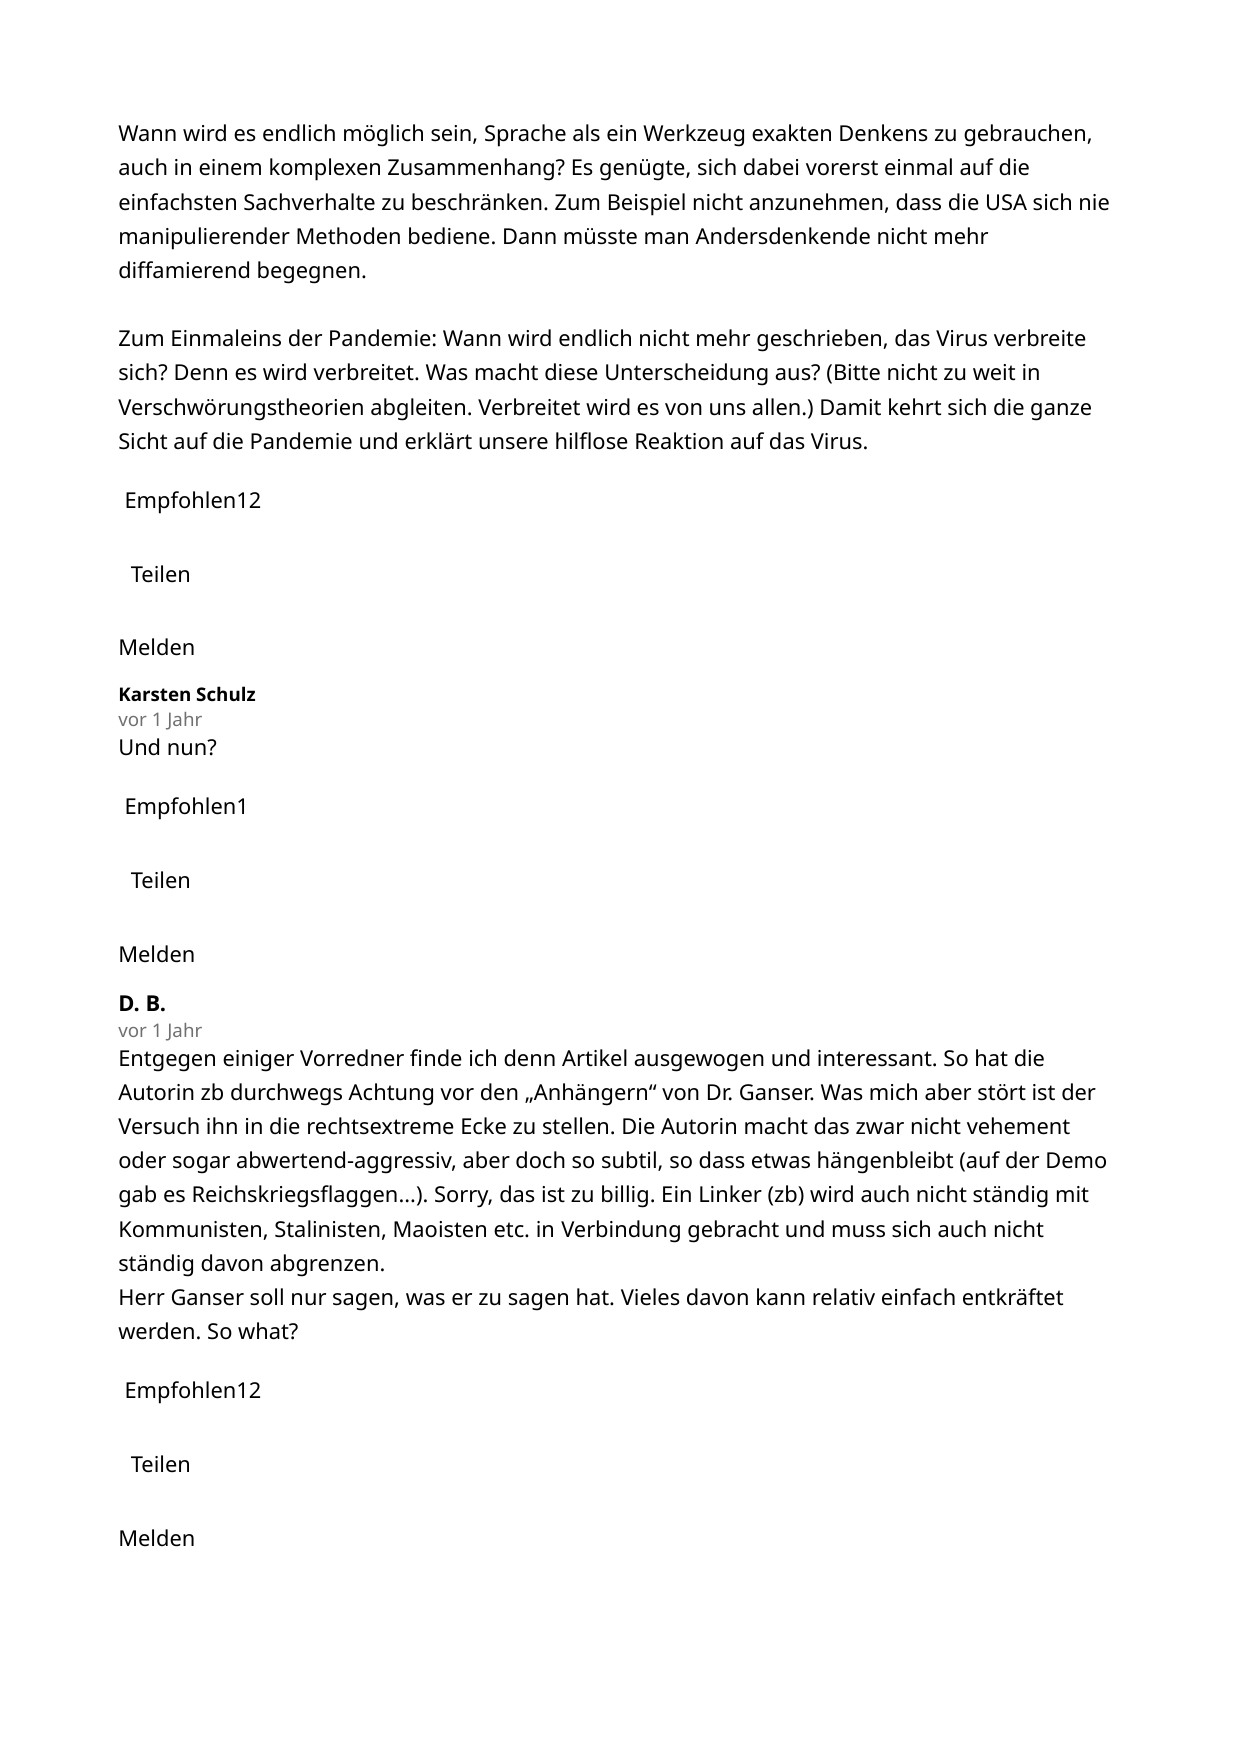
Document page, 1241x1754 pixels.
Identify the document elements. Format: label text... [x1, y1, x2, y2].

text Melden [118, 632, 1122, 662]
text Melden [118, 939, 1122, 968]
text Teilen [131, 558, 1122, 588]
text D. B. [118, 987, 1109, 1017]
text vor 1 Jahr [118, 1017, 1122, 1043]
text Teilen [131, 865, 1122, 895]
text vor 1 Jahr [118, 707, 1122, 732]
text Melden [118, 1523, 1122, 1553]
text Empfohlen12 [124, 485, 1122, 514]
text Empfohlen12 [124, 1375, 1122, 1405]
text Und nun? [118, 732, 1122, 762]
text Entgegen einiger Vorredner finde ich denn Artikel ausgewogen und interessant. So hat die Autorin zb durchwegs Achtung vor den „Anhängern“ von Dr. Ganser. Was mich aber stört ist der Versuch ihn in die rechtsextreme Ecke zu stellen. Die Autorin macht das zwar nicht vehement oder sogar abwertend-aggressiv, aber doch so subtil, so dass etwas hängenbleibt (auf der Demo gab es Reichskriegsflaggen...). Sorry, das ist zu billig. Ein Linker (zb) wird auch nicht ständig mit Kommunisten, Stalinisten, Maoisten etc. in Verbindung gebracht und muss sich auch nicht ständig davon abgrenzen. Herr Ganser soll nur sagen, was er zu sagen hat. Vieles davon kann relativ einfach entkräftet werden. So what? [118, 1043, 1122, 1346]
text Teilen [131, 1449, 1122, 1479]
text Karsten Schulz [118, 681, 1109, 707]
text Wann wird es endlich möglich sein, Sprache als ein Werkzeug exakten Denkens zu gebrauchen, auch in einem komplexen Zusammenhang? Es genügte, sich dabei vorerst einmal auf die einfachsten Sachverhalte zu beschränken. Zum Beispiel nicht anzunehmen, dass die USA sich nie manipulierender Methoden bediene. Dann müsste man Andersdenkende nicht mehr diffamierend begegnen. Zum Einmaleins der Pandemie: Wann wird endlich nicht mehr geschrieben, das Virus verbreite sich? Denn es wird verbreitet. Was macht diese Unterscheidung aus? (Bitte nicht zu weit in Verschwörungstheorien abgleiten. Verbreitet wird es von uns allen.) Damit kehrt sich die ganze Sicht auf die Pandemie und erklärt unsere hilflose Reaktion auf das Virus. [118, 118, 1122, 455]
text Empfohlen1 [124, 791, 1122, 821]
